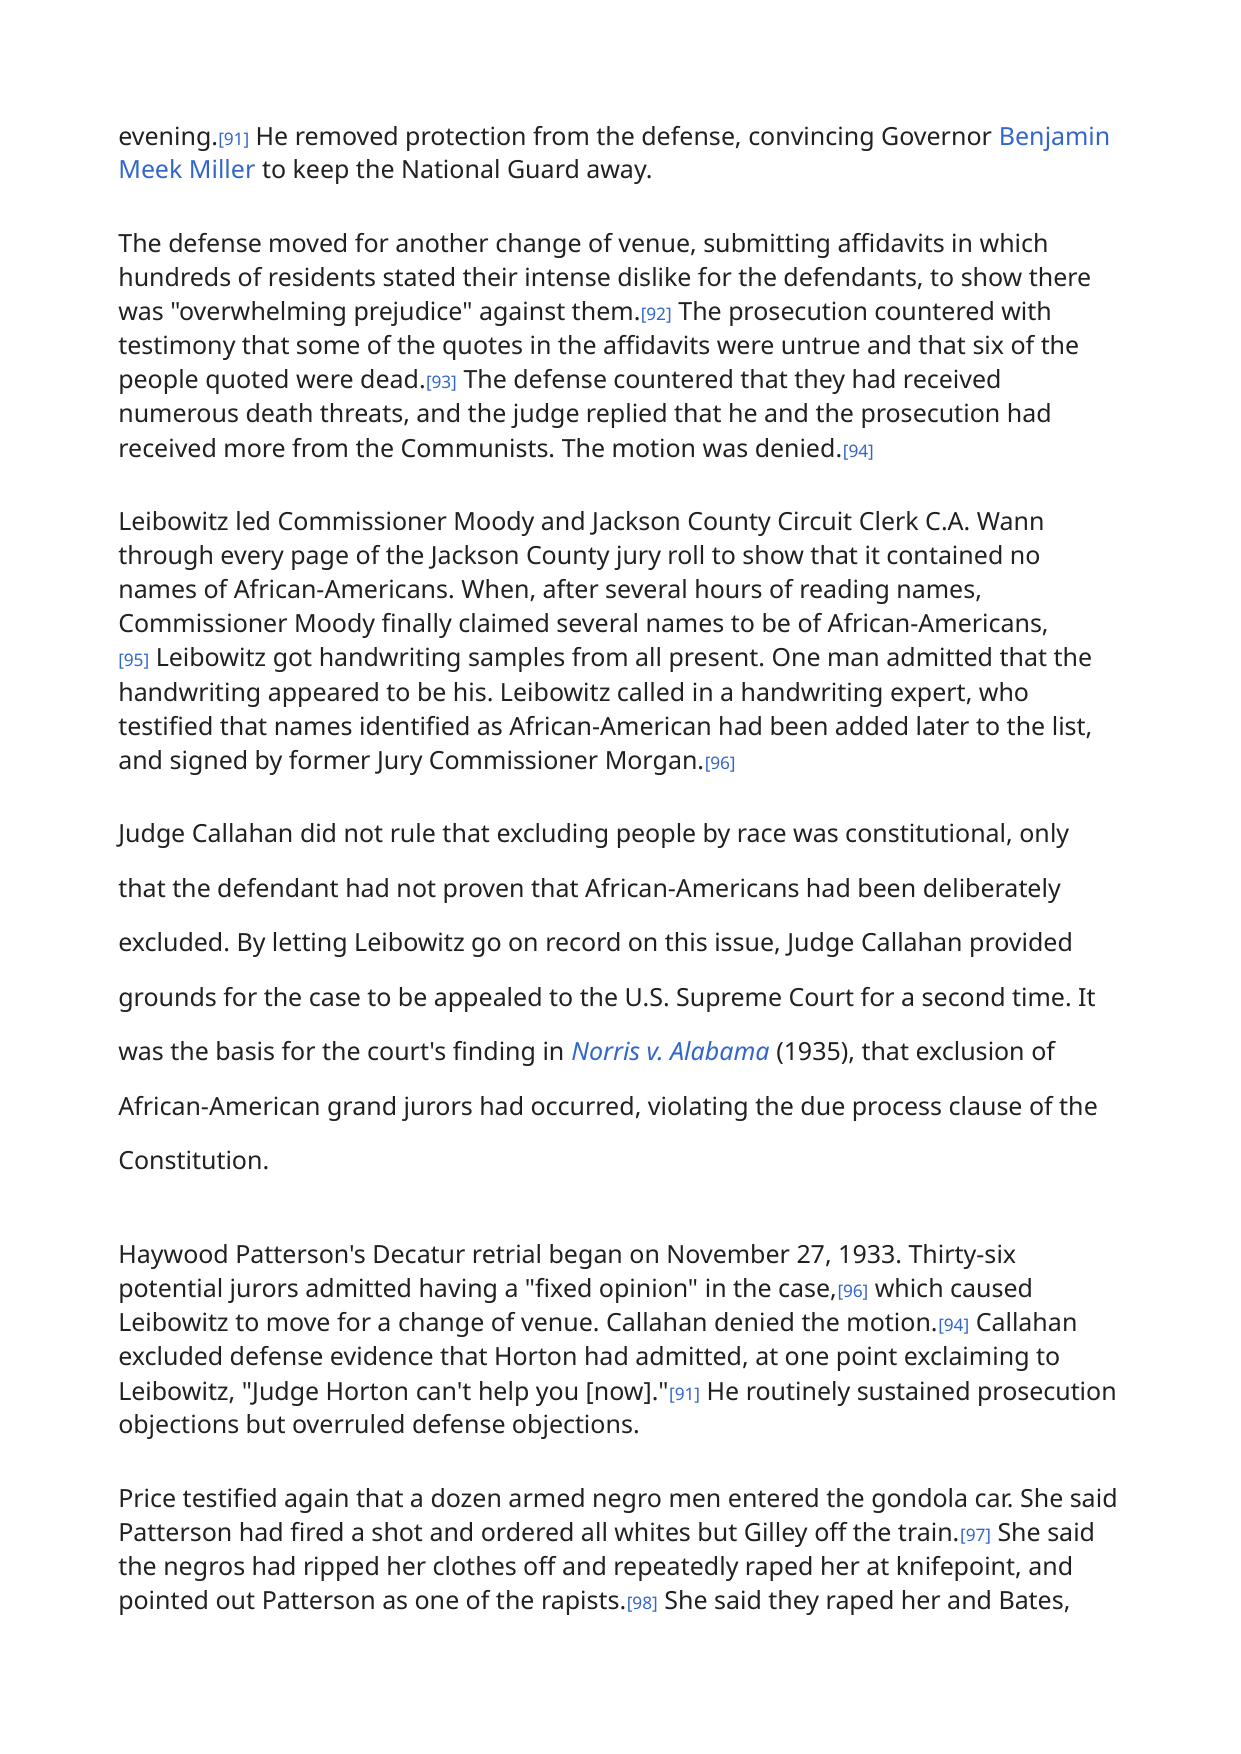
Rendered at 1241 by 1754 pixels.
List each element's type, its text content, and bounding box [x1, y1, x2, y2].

text The defense moved for another change of venue, submitting affidavits in which hundreds of residents stated their intense dislike for the defendants, to show there was "overwhelming prejudice" against them.[92] The prosecution countered with testimony that some of the quotes in the affidavits were untrue and that six of the people quoted were dead.[93] The defense countered that they had received numerous death threats, and the judge replied that he and the prosecution had received more from the Communists. The motion was denied.[94] [118, 226, 1122, 464]
text Leibowitz led Commissioner Moody and Jackson County Circuit Clerk C.A. Wann through every page of the Jackson County jury roll to show that it contained no names of African-Americans. When, after several hours of reading names, Commissioner Moody finally claimed several names to be of African-Americans,[95] Leibowitz got handwriting samples from all present. One man admitted that the handwriting appeared to be his. Leibowitz called in a handwriting expert, who testified that names identified as African-American had been added later to the list, and signed by former Jury Commissioner Morgan.[96] [118, 504, 1122, 776]
text evening.[91] He removed protection from the defense, convincing Governor Benjamin Meek Miller to keep the National Guard away. [118, 118, 1122, 186]
text Judge Callahan did not rule that excluding people by race was constitutional, only that the defendant had not proven that African-Americans had been deliberately excluded. By letting Leibowitz go on record on this issue, Judge Callahan provided grounds for the case to be appealed to the U.S. Supreme Court for a second time. It was the basis for the court's finding in Norris v. Alabama (1935), that exclusion of African-American grand jurors had occurred, violating the due process clause of the Constitution. [118, 816, 1122, 1177]
text Haywood Patterson's Decatur retrial began on November 27, 1933. Thirty-six potential jurors admitted having a "fixed opinion" in the case,[96] which caused Leibowitz to move for a change of venue. Callahan denied the motion.[94] Callahan excluded defense evidence that Horton had admitted, at one point exclaiming to Leibowitz, "Judge Horton can't help you [now]."[91] He routinely sustained prosecution objections but overruled defense objections. [118, 1237, 1122, 1441]
text Price testified again that a dozen armed negro men entered the gondola car. She said Patterson had fired a shot and ordered all whites but Gilley off the train.[97] She said the negros had ripped her clothes off and repeatedly raped her at knifepoint, and pointed out Patterson as one of the rapists.[98] She said they raped her and Bates, [118, 1481, 1122, 1617]
